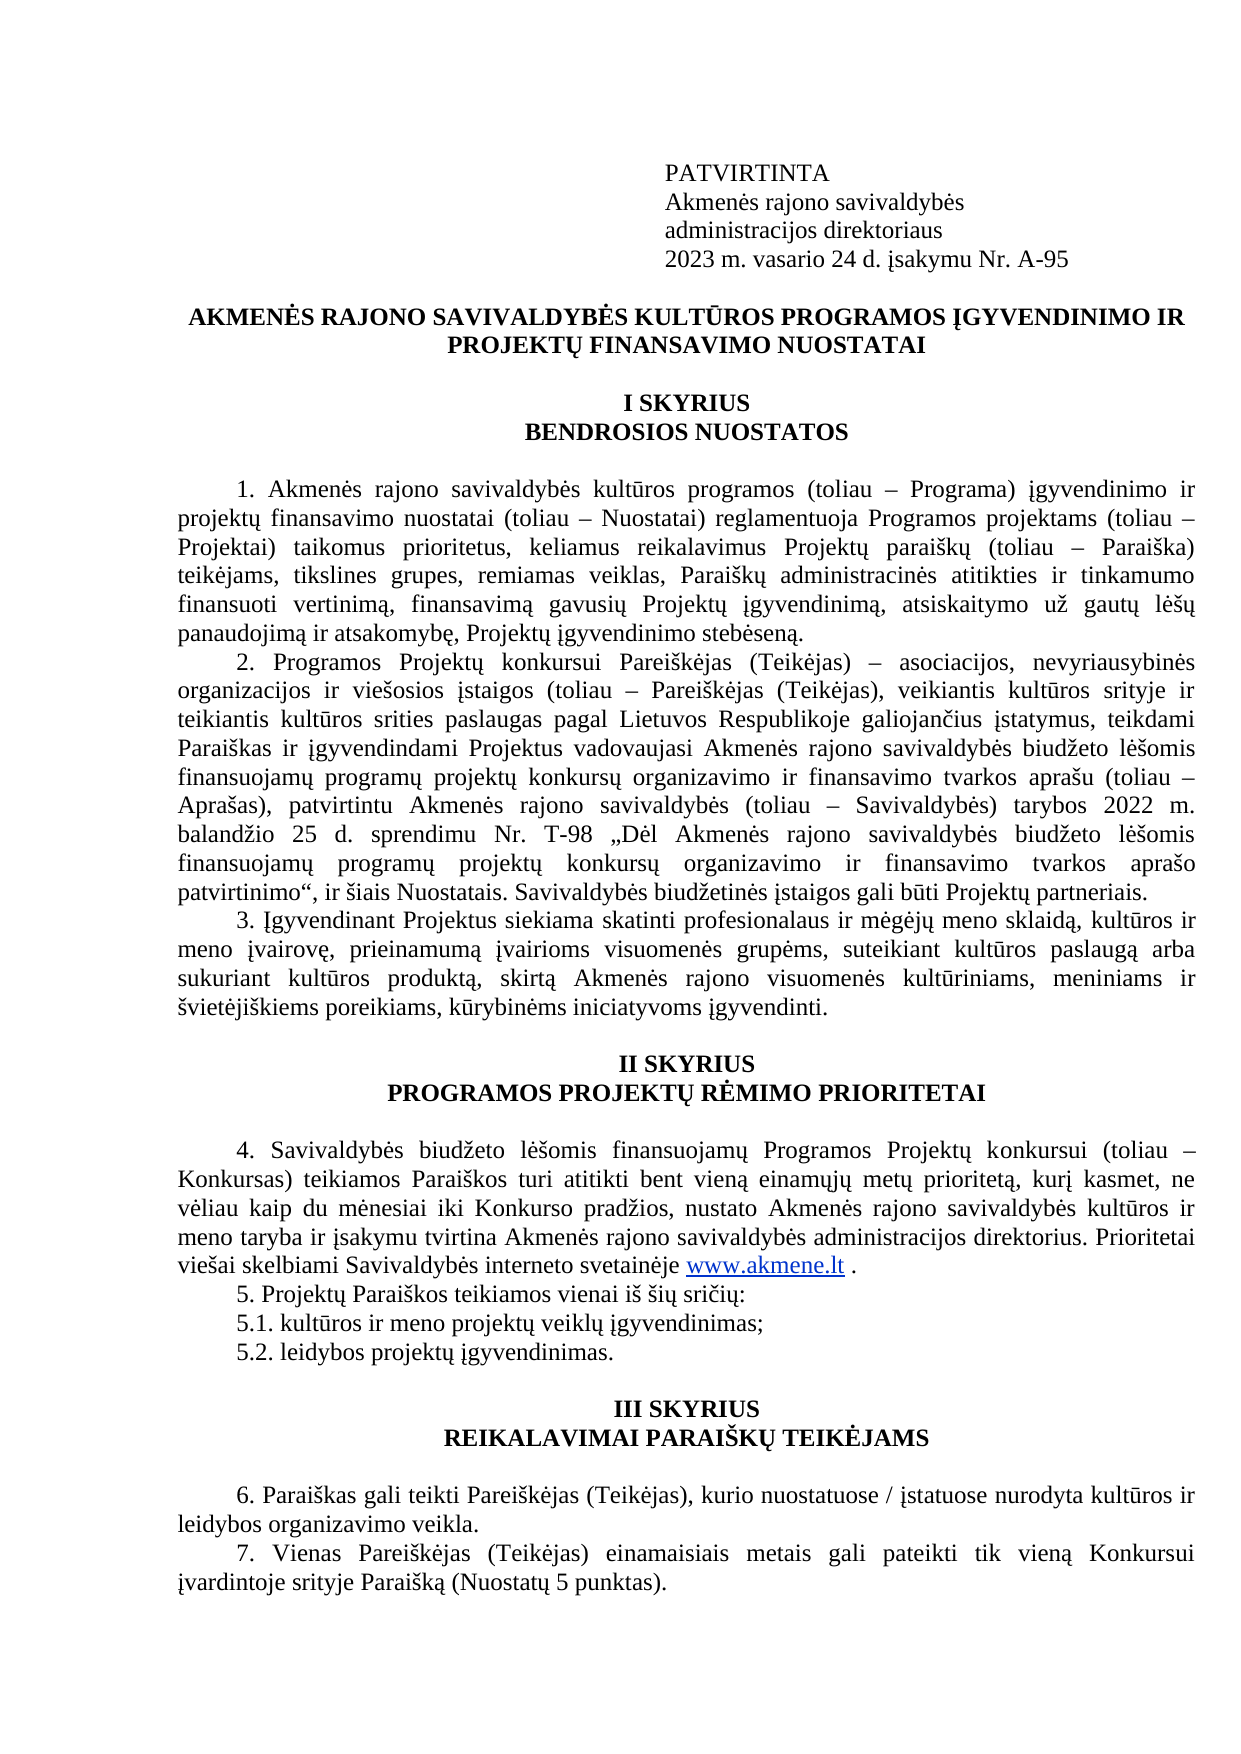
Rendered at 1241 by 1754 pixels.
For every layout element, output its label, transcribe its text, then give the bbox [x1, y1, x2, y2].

text REIKALAVIMAI PARAIŠKŲ TEIKĖJAMS [177, 1423, 1196, 1452]
text 3. Įgyvendinant Projektus siekiama skatinti profesionalaus ir mėgėjų meno sklaidą, kultūros ir meno įvairovę, prieinamumą įvairioms visuomenės grupėms, suteikiant kultūros paslaugą arba sukuriant kultūros produktą, skirtą Akmenės rajono visuomenės kultūriniams, meniniams ir švietėjiškiems poreikiams, kūrybinėms iniciatyvoms įgyvendinti. [177, 905, 1196, 1020]
text 2. Programos Projektų konkursui Pareiškėjas (Teikėjas) – asociacijos, nevyriausybinės organizacijos ir viešosios įstaigos (toliau – Pareiškėjas (Teikėjas), veikiantis kultūros srityje ir teikiantis kultūros srities paslaugas pagal Lietuvos Respublikoje galiojančius įstatymus, teikdami Paraiškas ir įgyvendindami Projektus vadovaujasi Akmenės rajono savivaldybės biudžeto lėšomis finansuojamų programų projektų konkursų organizavimo ir finansavimo tvarkos aprašu (toliau – Aprašas), patvirtintu Akmenės rajono savivaldybės (toliau – Savivaldybės) tarybos 2022 m. balandžio 25 d. sprendimu Nr. T-98 „Dėl Akmenės rajono savivaldybės biudžeto lėšomis finansuojamų programų projektų konkursų organizavimo ir finansavimo tvarkos aprašo patvirtinimo“, ir šiais Nuostatais. Savivaldybės biudžetinės įstaigos gali būti Projektų partneriais. [177, 647, 1196, 905]
text AKMENĖS RAJONO SAVIVALDYBĖS KULTŪROS PROGRAMOS ĮGYVENDINIMO IR PROJEKTŲ FINANSAVIMO NUOSTATAI [177, 302, 1196, 359]
text 6. Paraiškas gali teikti Pareiškėjas (Teikėjas), kurio nuostatuose / įstatuose nurodyta kultūros ir leidybos organizavimo veikla. [177, 1480, 1196, 1538]
text administracijos direktoriaus [664, 215, 1196, 244]
text 7. Vienas Pareiškėjas (Teikėjas) einamaisiais metais gali pateikti tik vieną Konkursui įvardintoje srityje Paraišką (Nuostatų 5 punktas). [177, 1538, 1196, 1595]
text BENDROSIOS NUOSTATOS [177, 417, 1196, 445]
text III SKYRIUS [177, 1394, 1196, 1423]
text I SKYRIUS [177, 388, 1196, 417]
text 1. Akmenės rajono savivaldybės kultūros programos (toliau – Programa) įgyvendinimo ir projektų finansavimo nuostatai (toliau – Nuostatai) reglamentuoja Programos projektams (toliau – Projektai) taikomus prioritetus, keliamus reikalavimus Projektų paraiškų (toliau – Paraiška) teikėjams, tikslines grupes, remiamas veiklas, Paraiškų administracinės atitikties ir tinkamumo finansuoti vertinimą, finansavimą gavusių Projektų įgyvendinimą, atsiskaitymo už gautų lėšų panaudojimą ir atsakomybę, Projektų įgyvendinimo stebėseną. [177, 474, 1196, 647]
text PATVIRTINTA [664, 158, 1196, 187]
text Akmenės rajono savivaldybės [664, 187, 1196, 215]
text II SKYRIUS [177, 1049, 1196, 1078]
text PROGRAMOS PROJEKTŲ RĖMIMO PRIORITETAI [177, 1078, 1196, 1107]
text 5.1. kultūros ir meno projektų veiklų įgyvendinimas; [177, 1308, 1196, 1337]
text 4. Savivaldybės biudžeto lėšomis finansuojamų Programos Projektų konkursui (toliau – Konkursas) teikiamos Paraiškos turi atitikti bent vieną einamųjų metų prioritetą, kurį kasmet, ne vėliau kaip du mėnesiai iki Konkurso pradžios, nustato Akmenės rajono savivaldybės kultūros ir meno taryba ir įsakymu tvirtina Akmenės rajono savivaldybės administracijos direktorius. Prioritetai viešai skelbiami Savivaldybės interneto svetainėje www.akmene.lt . [177, 1135, 1196, 1279]
text 2023 m. vasario 24 d. įsakymu Nr. A-95 [664, 244, 1196, 273]
text 5.2. leidybos projektų įgyvendinimas. [177, 1337, 1196, 1365]
text 5. Projektų Paraiškos teikiamos vienai iš šių sričių: [177, 1279, 1196, 1308]
